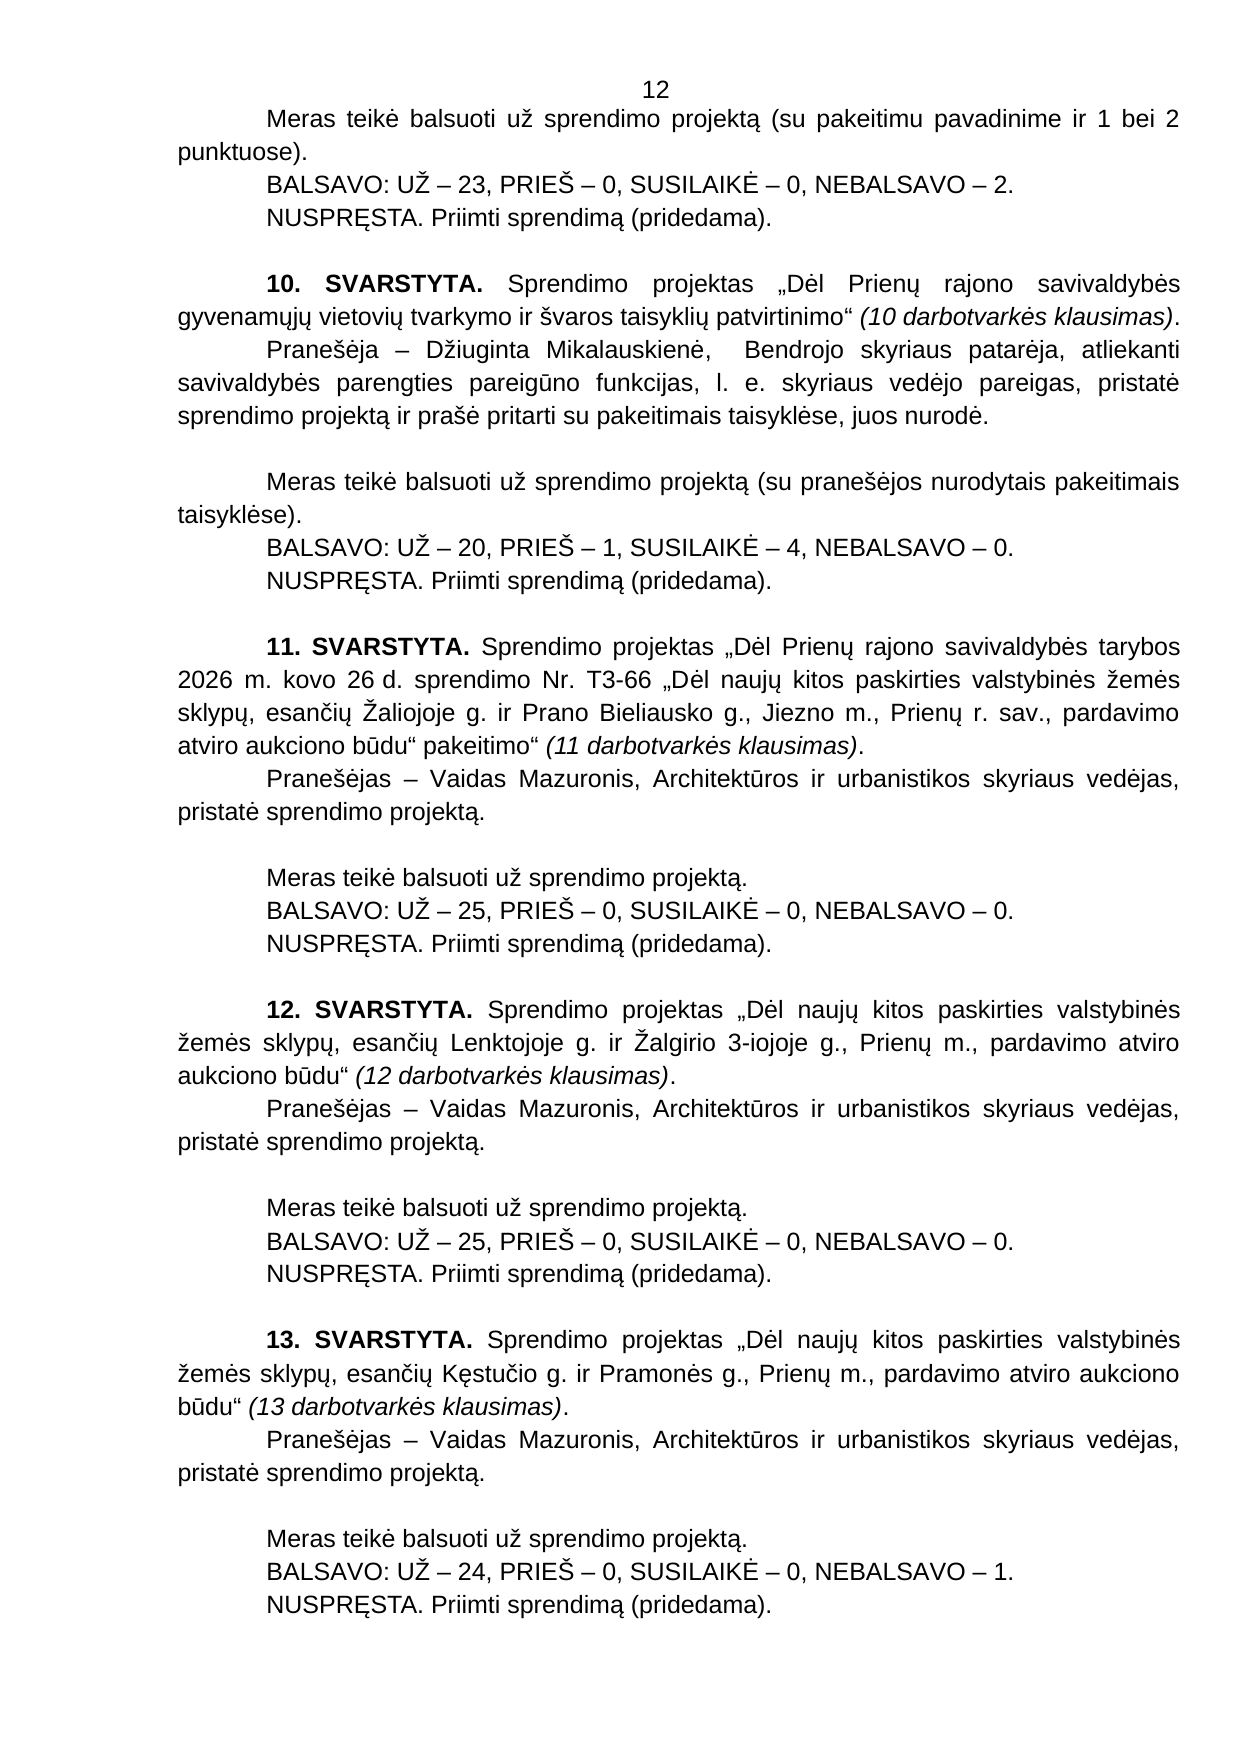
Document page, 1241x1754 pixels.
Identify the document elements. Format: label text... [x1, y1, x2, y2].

text Pranešėja – Džiuginta Mikalauskienė, Bendrojo skyriaus patarėja, atliekanti savivaldybės parengties pareigūno funkcijas, l. e. skyriaus vedėjo pareigas, pristatė sprendimo projektą ir prašė pritarti su pakeitimais taisyklėse, juos nurodė. [177, 335, 1181, 430]
text Meras teikė balsuoti už sprendimo projektą (su pakeitimu pavadinime ir 1 bei 2 punktuose). [177, 104, 1181, 166]
text NUSPRĘSTA. Priimti sprendimą (pridedama). [177, 1259, 1181, 1288]
text Pranešėjas – Vaidas Mazuronis, Architektūros ir urbanistikos skyriaus vedėjas, pristatė sprendimo projektą. [177, 764, 1181, 826]
text 10. SVARSTYTA. Sprendimo projektas „Dėl Prienų rajono savivaldybės gyvenamųjų vietovių tvarkymo ir švaros taisyklių patvirtinimo“ (10 darbotvarkės klausimas). [177, 269, 1181, 331]
text Meras teikė balsuoti už sprendimo projektą. [177, 863, 1181, 892]
text NUSPRĘSTA. Priimti sprendimą (pridedama). [177, 929, 1181, 958]
text BALSAVO: UŽ – 20, PRIEŠ – 1, SUSILAIKĖ – 4, NEBALSAVO – 0. [177, 533, 1181, 562]
text NUSPRĘSTA. Priimti sprendimą (pridedama). [177, 1590, 1181, 1618]
text 12. SVARSTYTA. Sprendimo projektas „Dėl naujų kitos paskirties valstybinės žemės sklypų, esančių Lenktojoje g. ir Žalgirio 3-iojoje g., Prienų m., pardavimo atviro aukciono būdu“ (12 darbotvarkės klausimas). [177, 995, 1181, 1090]
text NUSPRĘSTA. Priimti sprendimą (pridedama). [177, 203, 1181, 232]
text 11. SVARSTYTA. Sprendimo projektas „Dėl Prienų rajono savivaldybės tarybos 2026 m. kovo 26 d. sprendimo Nr. T3-66 „Dėl naujų kitos paskirties valstybinės žemės sklypų, esančių Žaliojoje g. ir Prano Bieliausko g., Jiezno m., Prienų r. sav., pardavimo atviro aukciono būdu“ pakeitimo“ (11 darbotvarkės klausimas). [177, 632, 1181, 760]
text NUSPRĘSTA. Priimti sprendimą (pridedama). [177, 566, 1181, 595]
text BALSAVO: UŽ – 25, PRIEŠ – 0, SUSILAIKĖ – 0, NEBALSAVO – 0. [177, 896, 1181, 925]
text Meras teikė balsuoti už sprendimo projektą. [177, 1524, 1181, 1552]
text Meras teikė balsuoti už sprendimo projektą. [177, 1193, 1181, 1222]
text 13. SVARSTYTA. Sprendimo projektas „Dėl naujų kitos paskirties valstybinės žemės sklypų, esančių Kęstučio g. ir Pramonės g., Prienų m., pardavimo atviro aukciono būdu“ (13 darbotvarkės klausimas). [177, 1326, 1181, 1420]
text Pranešėjas – Vaidas Mazuronis, Architektūros ir urbanistikos skyriaus vedėjas, pristatė sprendimo projektą. [177, 1094, 1181, 1156]
text BALSAVO: UŽ – 25, PRIEŠ – 0, SUSILAIKĖ – 0, NEBALSAVO – 0. [177, 1226, 1181, 1255]
text BALSAVO: UŽ – 24, PRIEŠ – 0, SUSILAIKĖ – 0, NEBALSAVO – 1. [177, 1557, 1181, 1585]
text BALSAVO: UŽ – 23, PRIEŠ – 0, SUSILAIKĖ – 0, NEBALSAVO – 2. [177, 170, 1181, 198]
text Pranešėjas – Vaidas Mazuronis, Architektūros ir urbanistikos skyriaus vedėjas, pristatė sprendimo projektą. [177, 1424, 1181, 1486]
text Meras teikė balsuoti už sprendimo projektą (su pranešėjos nurodytais pakeitimais taisyklėse). [177, 467, 1181, 529]
